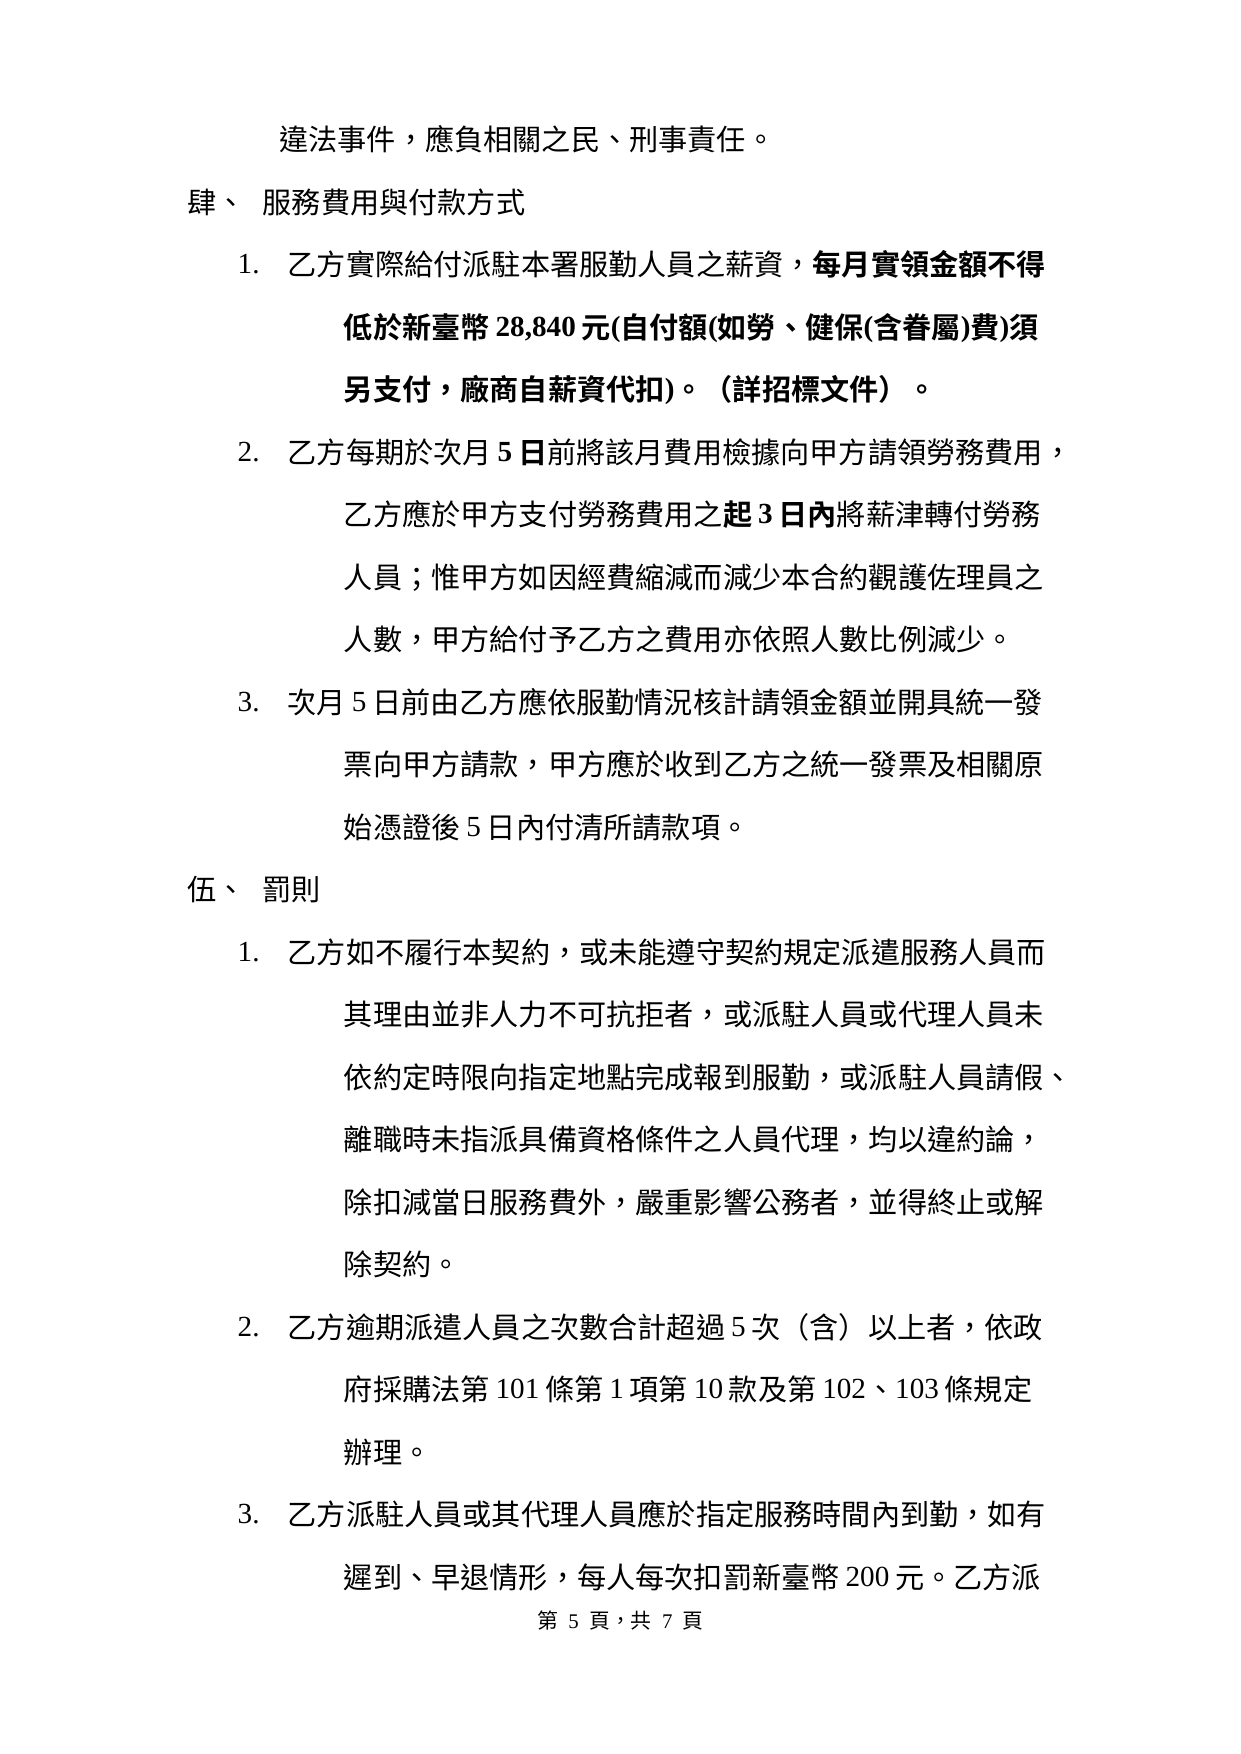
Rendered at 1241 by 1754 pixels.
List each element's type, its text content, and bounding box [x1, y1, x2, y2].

list 乙方實際給付派駐本署服勤人員之薪資，每月實領金額不得低於新臺幣28,840元(自付額(如勞、健保(含眷屬)費)須另支付，廠商自薪資代扣)。（詳招標文件）。 [237, 221, 1053, 409]
list 乙方派駐人員或其代理人員應於指定服務時間內到勤，如有遲到、早退情形，每人每次扣罰新臺幣200元。乙方派 [237, 1471, 1053, 1596]
list 乙方逾期派遣人員之次數合計超過5次（含）以上者，依政府採購法第101條第1項第10款及第102、103條規定辦理。 [237, 1284, 1053, 1471]
text 違法事件，應負相關之民、刑事責任。 [221, 96, 1053, 159]
list 乙方每期於次月5日前將該月費用檢據向甲方請領勞務費用，乙方應於甲方支付勞務費用之起3日內將薪津轉付勞務人員；惟甲方如因經費縮減而減少本合約觀護佐理員之人數，甲方給付予乙方之費用亦依照人數比例減少。 [237, 409, 1053, 659]
list 次月5日前由乙方應依服勤情況核計請領金額並開具統一發票向甲方請款，甲方應於收到乙方之統一發票及相關原始憑證後5日內付清所請款項。 [237, 659, 1053, 846]
list 乙方如不履行本契約，或未能遵守契約規定派遣服務人員而其理由並非人力不可抗拒者，或派駐人員或代理人員未依約定時限向指定地點完成報到服勤，或派駐人員請假、離職時未指派具備資格條件之人員代理，均以違約論，除扣減當日服務費外，嚴重影響公務者，並得終止或解除契約。 [237, 909, 1053, 1284]
list 服務費用與付款方式 [187, 159, 1053, 221]
list 罰則 [187, 846, 1053, 909]
